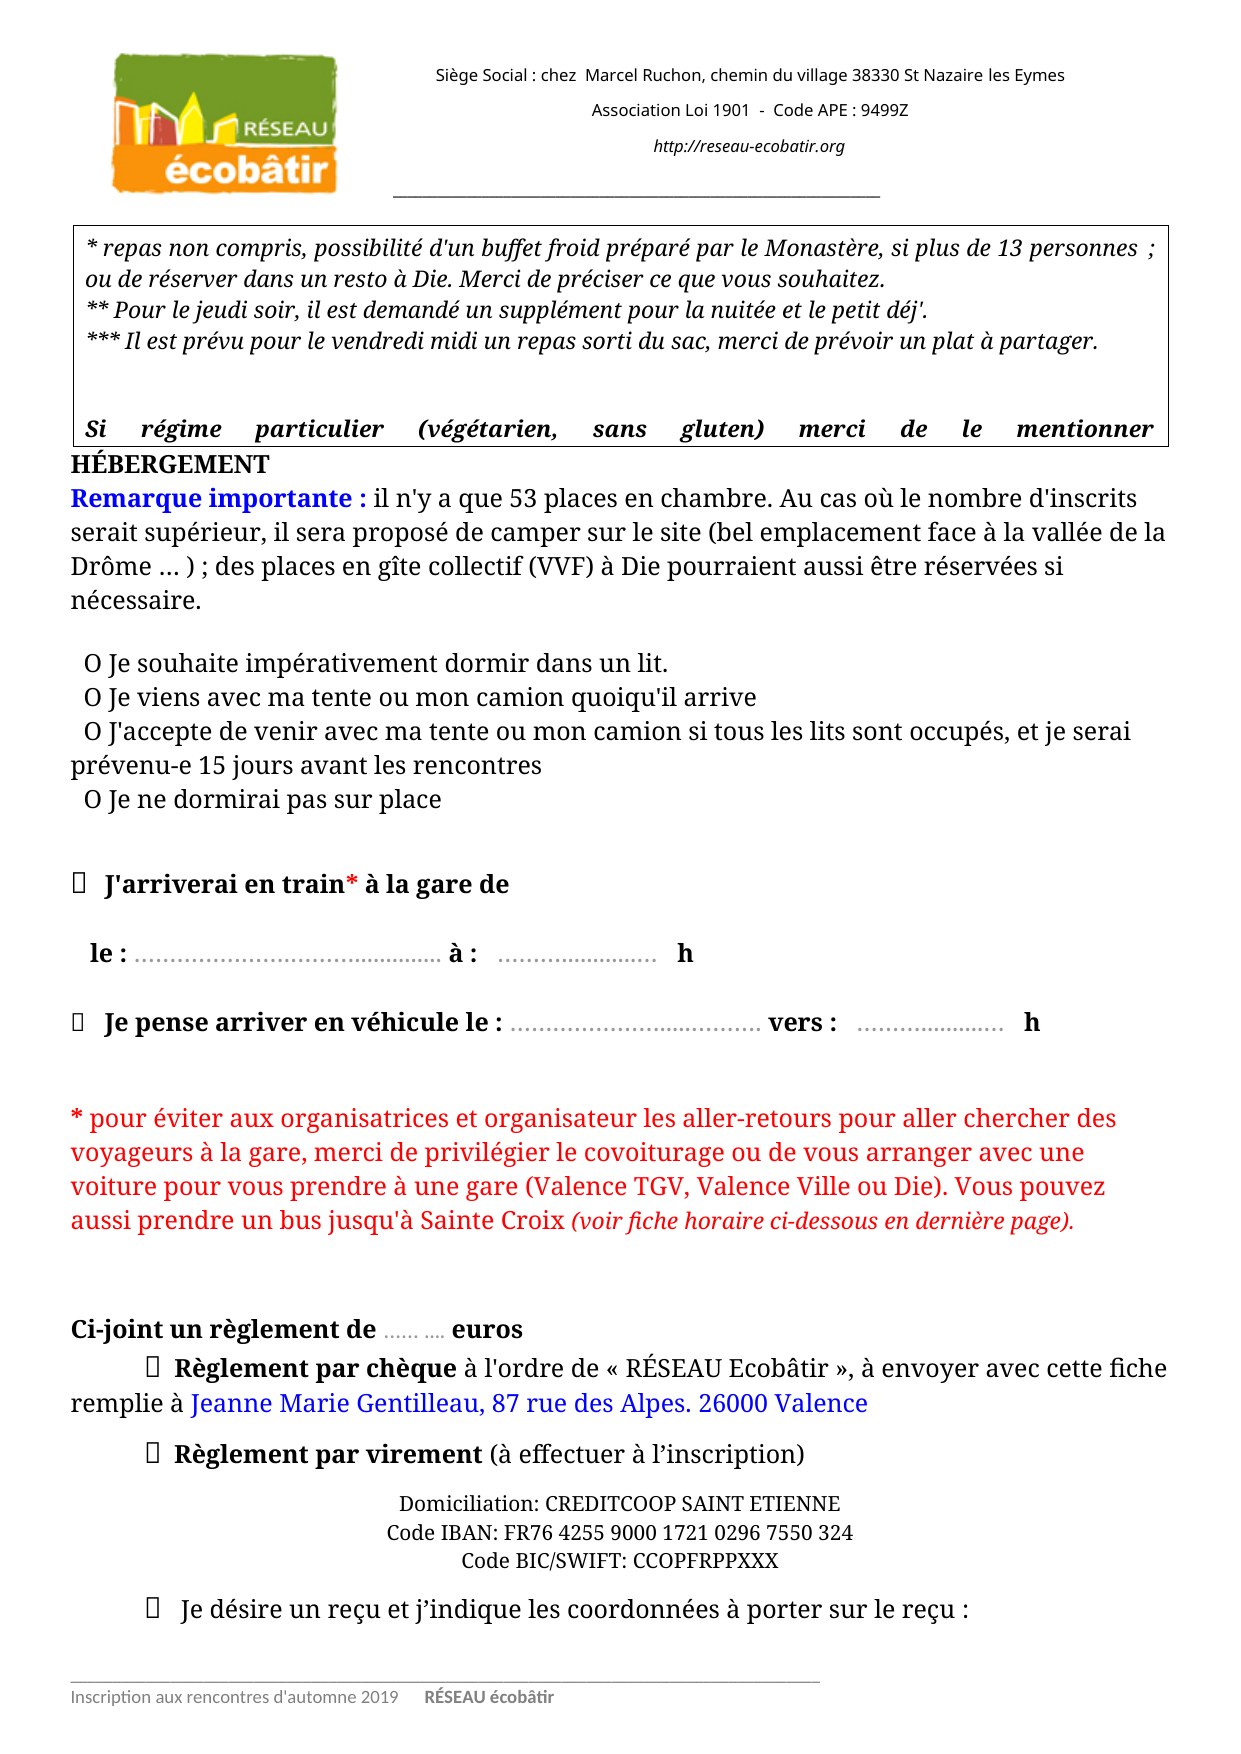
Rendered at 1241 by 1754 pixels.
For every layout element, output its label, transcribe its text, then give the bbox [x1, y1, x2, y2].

text  J'arriverai en train* à la gare de [70, 862, 1169, 902]
table_cell * repas non compris, possibilité d'un buffet froid préparé par le Monastère, si plus de 13 personnes ; ou de réserver dans un resto à Die. Merci de préciser ce que vous souhaitez. ** Pour le jeudi soir, il est demandé un supplément pour la nuitée et le petit déj'. *** Il est prévu pour le vendredi midi un repas sorti du sac, merci de prévoir un plat à partager. Si régime particulier (végétarien, sans gluten) merci de le mentionner ici : .......................................................... [74, 226, 1168, 446]
text  Règlement par chèque à l'ordre de « RÉSEAU Ecobâtir », à envoyer avec cette fiche remplie à Jeanne Marie Gentilleau, 87 rue des Alpes. 26000 Valence [70, 1346, 1169, 1420]
text  Je pense arriver en véhicule le : ………………….....………. vers : ………..........… h [70, 1004, 1169, 1038]
text * pour éviter aux organisatrices et organisateur les aller-retours pour aller chercher des voyageurs à la gare, merci de privilégier le covoiturage ou de vous arranger avec une voiture pour vous prendre à une gare (Valence TGV, Valence Ville ou Die). Vous pouvez aussi prendre un bus jusqu'à Sainte Croix (voir fiche horaire ci-dessous en dernière page). [70, 1101, 1169, 1237]
text O Je viens avec ma tente ou mon camion quoiqu'il arrive [70, 679, 1169, 713]
text O J'accepte de venir avec ma tente ou mon camion si tous les lits sont occupés, et je serai prévenu-e 15 jours avant les rencontres [70, 713, 1169, 782]
text Code IBAN: FR76 4255 9000 1721 0296 7550 324 [70, 1518, 1169, 1546]
text  Je désire un reçu et j’indique les coordonnées à porter sur le reçu : [70, 1587, 1169, 1627]
text Remarque importante : il n'y a que 53 places en chambre. Au cas où le nombre d'inscrits serait supérieur, il sera proposé de camper sur le site (bel emplacement face à la vallée de la Drôme … ) ; des places en gîte collectif (VVF) à Die pourraient aussi être réservées si nécessaire. [70, 481, 1169, 617]
picture [110, 52, 342, 199]
text Domiciliation: CREDITCOOP SAINT ETIENNE [70, 1489, 1169, 1518]
text  Règlement par virement (à effectuer à l’inscription) [70, 1432, 1169, 1472]
text O Je ne dormirai pas sur place [70, 782, 1169, 816]
text HÉBERGEMENT [70, 447, 1169, 481]
text Code BIC/SWIFT: CCOPFRPPXXX [70, 1546, 1169, 1574]
text le : ………………….……….............. à : ………............… h [70, 936, 1169, 970]
text Ci-joint un règlement de …… .... euros [70, 1312, 1169, 1346]
text O Je souhaite impérativement dormir dans un lit. [70, 645, 1169, 679]
